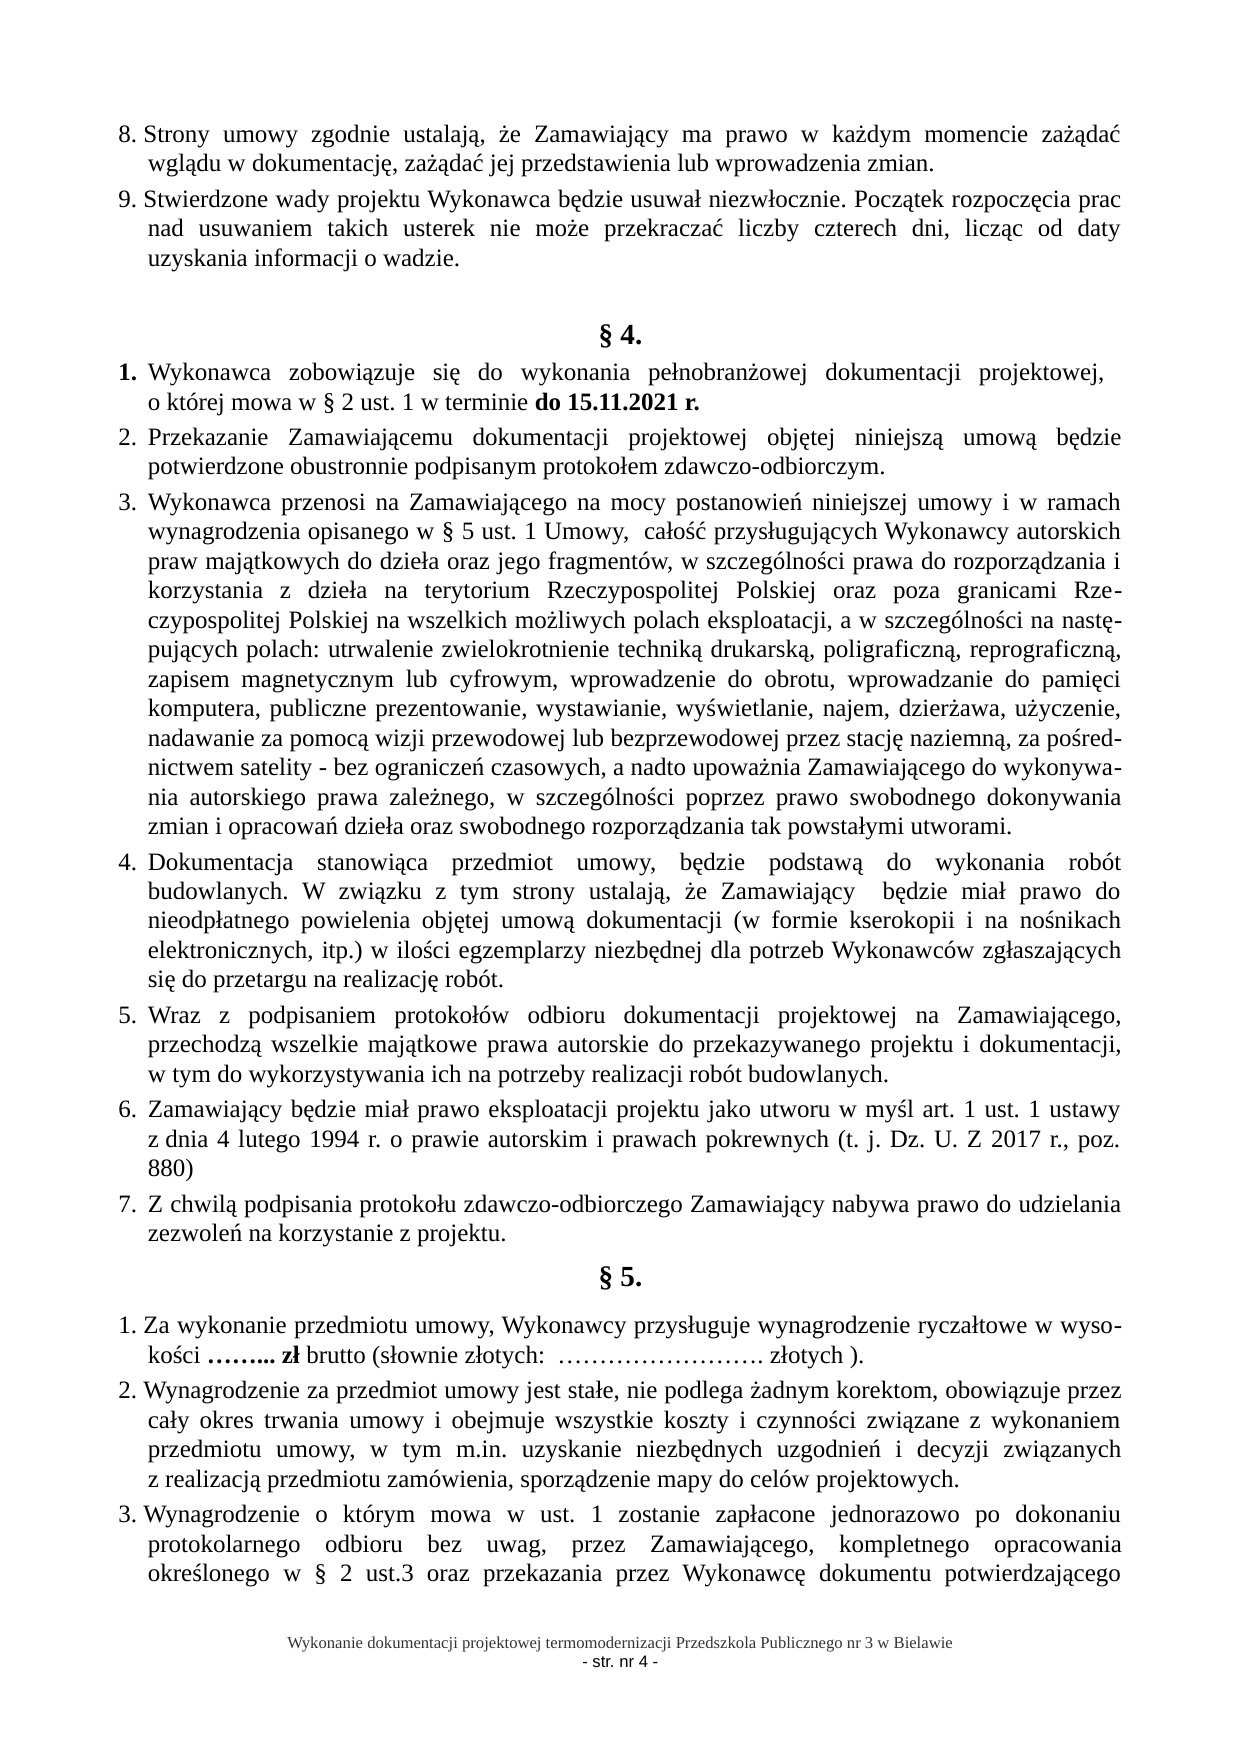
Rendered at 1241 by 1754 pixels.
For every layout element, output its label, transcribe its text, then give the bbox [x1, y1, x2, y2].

list Przekazanie Zamawiającemu dokumentacji projektowej objętej niniejszą umową będzie potwierdzone obustronnie podpisanym protokołem zdawczo-odbiorczym. [118, 421, 1122, 480]
list Strony umowy zgodnie ustalają, że Zamawiający ma prawo w każdym momencie zażądać wglądu w dokumentację, zażądać jej przedstawienia lub wprowadzenia zmian. [118, 118, 1122, 177]
list Wynagrodzenie za przedmiot umowy jest stałe, nie podlega żadnym korektom, obowiązuje przez cały okres trwania umowy i obejmuje wszystkie koszty i czynności związane z wykonaniem przedmiotu umowy, w tym m.in. uzyskanie niezbędnych uzgodnień i decyzji związanych z realizacją przedmiotu zamówienia, sporządzenie mapy do celów projektowych. [118, 1375, 1122, 1493]
list Wynagrodzenie o którym mowa w ust. 1 zostanie zapłacone jednorazowo po dokonaniu protokolarnego odbioru bez uwag, przez Zamawiającego, kompletnego opracowania określonego w § 2 ust.3 oraz przekazania przez Wykonawcę dokumentu potwierdzającego [118, 1499, 1122, 1587]
list Wykonawca przenosi na Zamawiającego na mocy postanowień niniejszej umowy i w ramach wynagrodzenia opisanego w § 5 ust. 1 Umowy, całość przysługujących Wykonawcy autorskich praw majątkowych do dzieła oraz jego fragmentów, w szczególności prawa do rozporządzania i korzystania z dzieła na terytorium Rzeczypospolitej Polskiej oraz poza granicami Rze­czypospolitej Polskiej na wszelkich możliwych polach eksploatacji, a w szczególności na nastę­pujących polach: utrwalenie zwielokrotnienie techniką drukarską, poligraficzną, reprograficzną, zapisem magnetycznym lub cyfrowym, wprowadzenie do obrotu, wprowadzanie do pamięci komputera, publiczne prezentowanie, wystawianie, wyświetlanie, najem, dzierżawa, użyczenie, nadawanie za pomocą wizji przewodowej lub bezprzewodowej przez stację naziemną, za pośred­nictwem satelity - bez ograniczeń czasowych, a nadto upoważnia Zamawiającego do wykonywa­nia autorskiego prawa zależnego, w szczególności poprzez prawo swobodnego dokonywania zmian i opracowań dzieła oraz swobodnego rozporządzania tak powstałymi utworami. [118, 486, 1122, 840]
text § 4. [118, 317, 1122, 350]
list Dokumentacja stanowiąca przedmiot umowy, będzie podstawą do wykonania robót budowlanych. W związku z tym strony ustalają, że Zamawiający będzie miał prawo do nieodpłatnego powielenia objętej umową dokumentacji (w formie kserokopii i na nośnikach elektronicznych, itp.) w ilości egzemplarzy niezbędnej dla potrzeb Wykonawców zgłaszających się do przetargu na realizację robót. [118, 846, 1122, 993]
list Za wykonanie przedmiotu umowy, Wykonawcy przysługuje wynagrodzenie ryczałtowe w wyso­kości ……... zł brutto (słownie złotych: ……………………. złotych ). [118, 1310, 1122, 1369]
text § 5. [118, 1259, 1122, 1292]
list Z chwilą podpisania protokołu zdawczo-odbiorczego Zamawiający nabywa prawo do udzielania zezwoleń na korzystanie z projektu. [118, 1188, 1122, 1247]
list Stwierdzone wady projektu Wykonawca będzie usuwał niezwłocznie. Początek rozpoczęcia prac nad usuwaniem takich usterek nie może przekraczać liczby czterech dni, licząc od daty uzyskania informacji o wadzie. [118, 183, 1122, 271]
list Wraz z podpisaniem protokołów odbioru dokumentacji projektowej na Zamawiającego, przechodzą wszelkie majątkowe prawa autorskie do przekazywanego projektu i dokumentacji, w tym do wykorzystywania ich na potrzeby realizacji robót budowlanych. [118, 999, 1122, 1088]
list Zamawiający będzie miał prawo eksploatacji projektu jako utworu w myśl art. 1 ust. 1 ustawy z dnia 4 lutego 1994 r. o prawie autorskim i prawach pokrewnych (t. j. Dz. U. Z 2017 r., poz. 880) [118, 1093, 1122, 1182]
list Wykonawca zobowiązuje się do wykonania pełnobranżowej dokumentacji projektowej, o której mowa w § 2 ust. 1 w terminie do 15.11.2021 r. [118, 356, 1122, 415]
